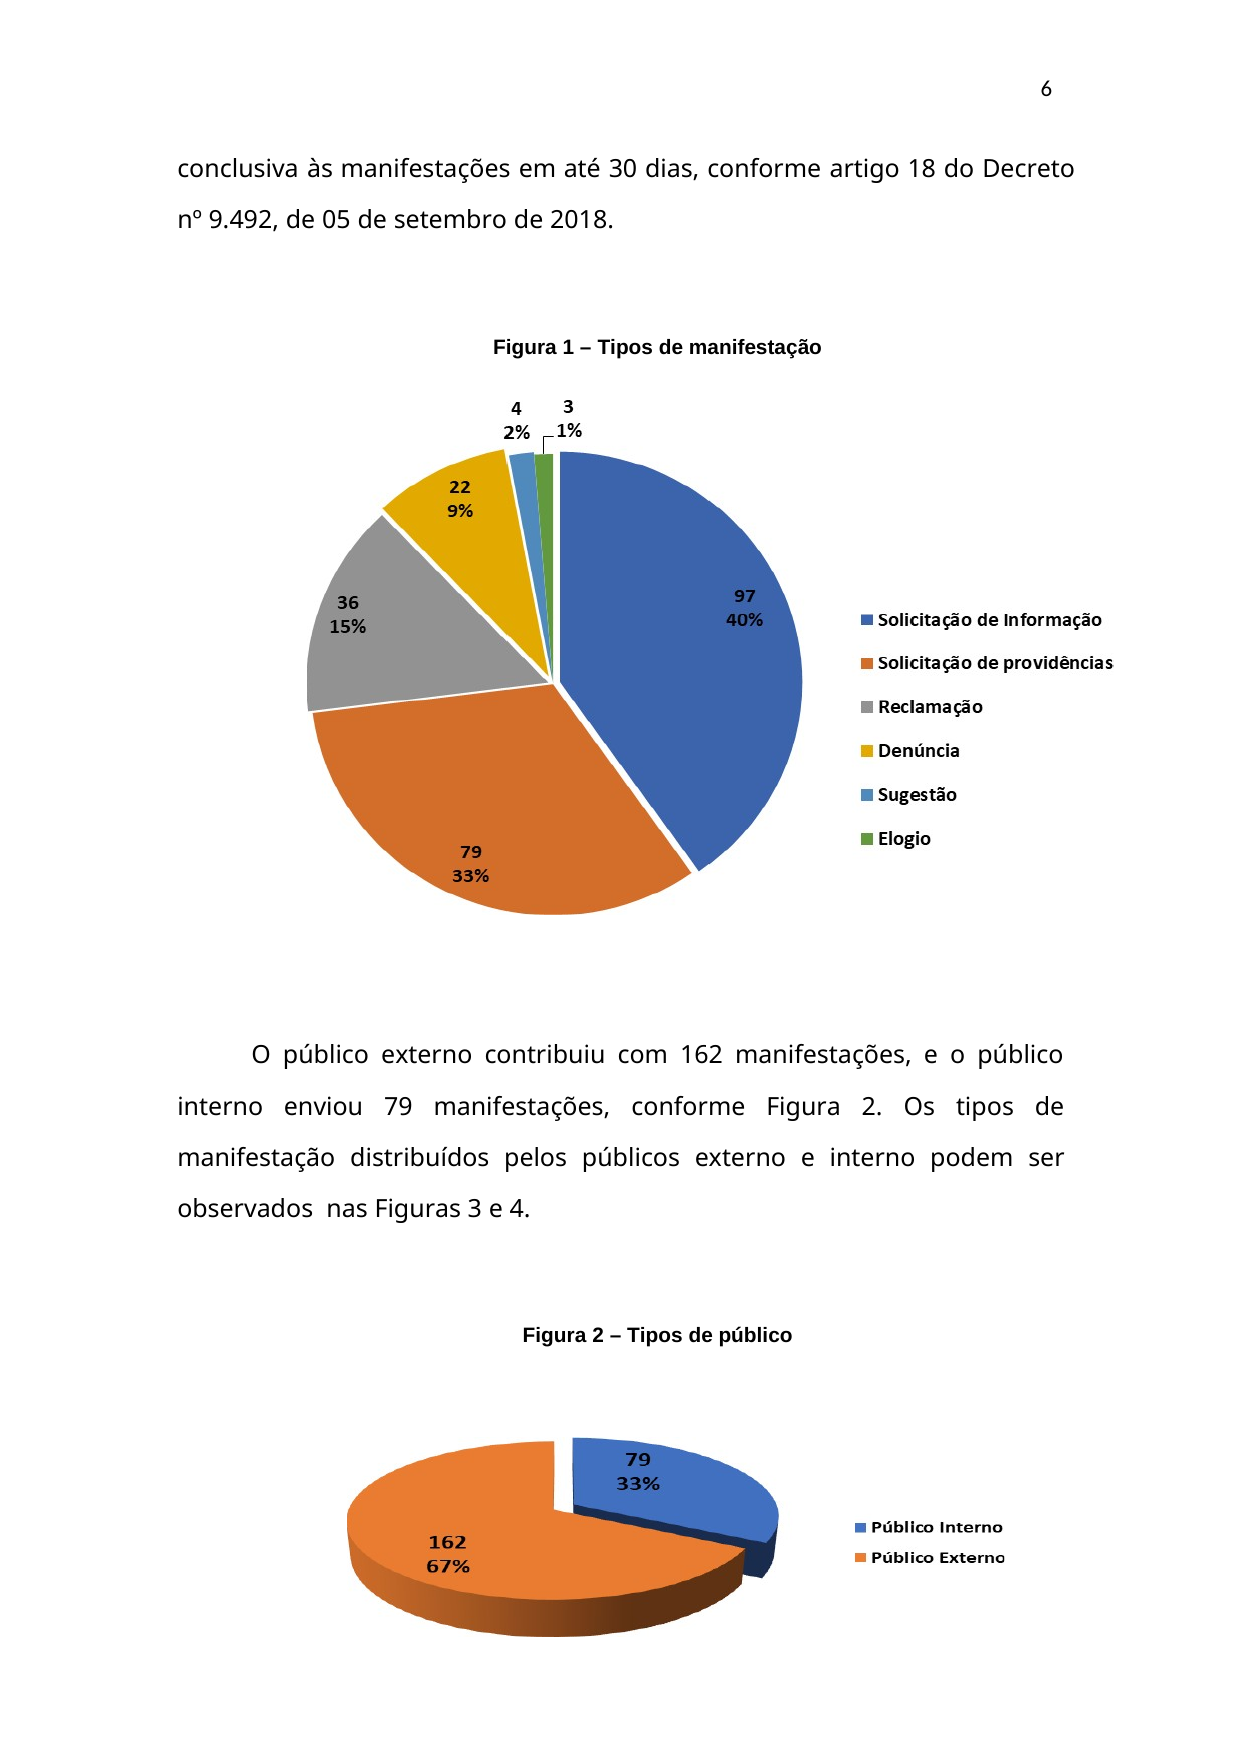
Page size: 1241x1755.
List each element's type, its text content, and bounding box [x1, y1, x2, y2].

text conclusiva às manifestações em até 30 dias, conforme artigo 18 do Decreto nº 9.492, de 05 de setembro de 2018. [177, 151, 1086, 236]
text Figura 1 – Tipos de manifestação [189, 335, 1125, 359]
text Figura 2 – Tipos de público [189, 1323, 1125, 1347]
text O público externo contribuiu com 162 manifestações, e o público interno enviou 79 manifestações, conforme Figura 2. Os tipos de manifestação distribuídos pelos públicos externo e interno podem ser observados nas Figuras 3 e 4. [177, 1037, 1064, 1225]
